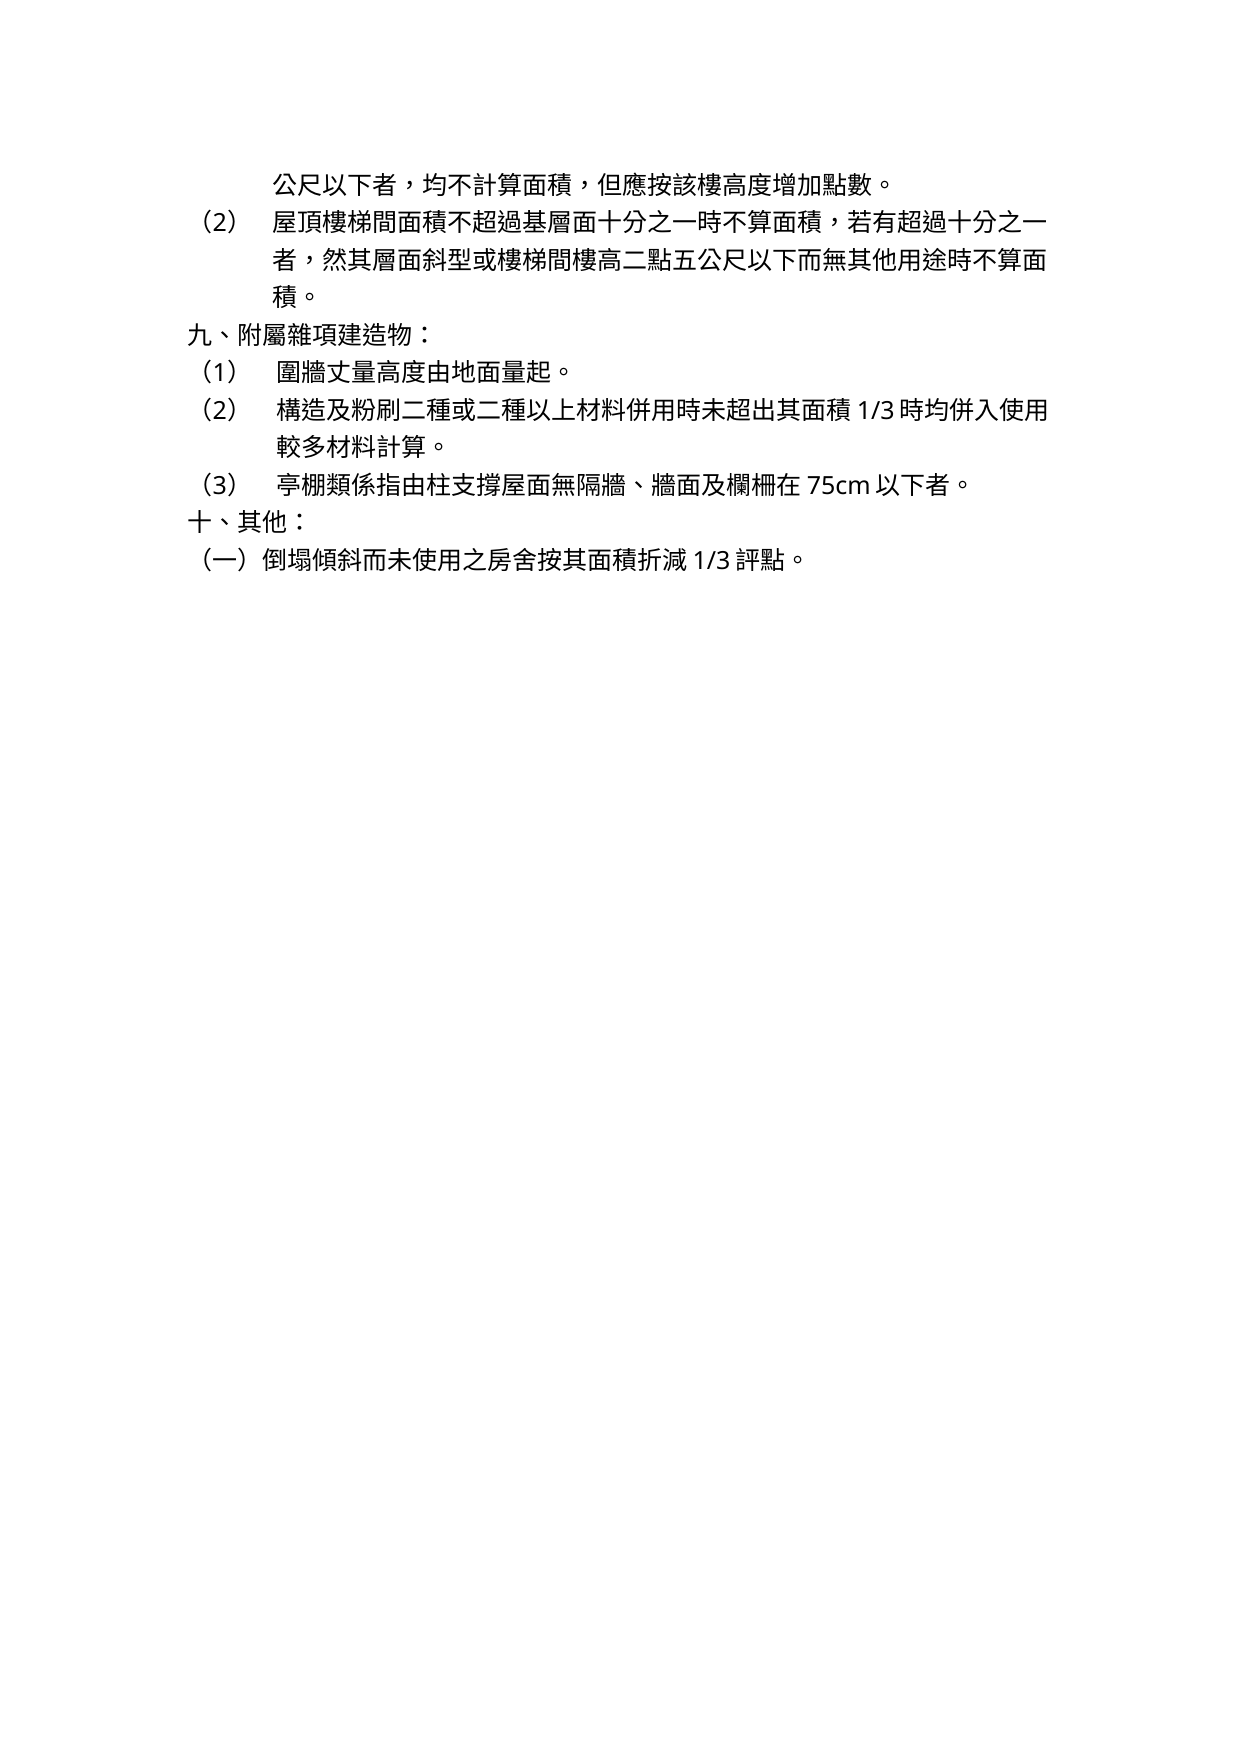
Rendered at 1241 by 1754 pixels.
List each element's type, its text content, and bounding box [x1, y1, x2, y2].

text （一）倒塌傾斜而未使用之房舍按其面積折減1/3評點。 [187, 539, 1053, 577]
list 圍牆丈量高度由地面量起。 [187, 352, 1053, 389]
text 九、附屬雜項建造物： [187, 314, 1053, 352]
list 屋頂樓梯間面積不超過基層面十分之一時不算面積，若有超過十分之一者，然其層面斜型或樓梯間樓高二點五公尺以下而無其他用途時不算面積。 [187, 202, 1053, 314]
list 構造及粉刷二種或二種以上材料併用時未超出其面積1/3時均併入使用較多材料計算。 [187, 389, 1053, 464]
text 十、其他： [187, 502, 1053, 539]
list 公尺以下者，均不計算面積，但應按該樓高度增加點數。 [187, 164, 1053, 202]
list 亭棚類係指由柱支撐屋面無隔牆、牆面及欄柵在75cm以下者。 [187, 464, 1053, 502]
